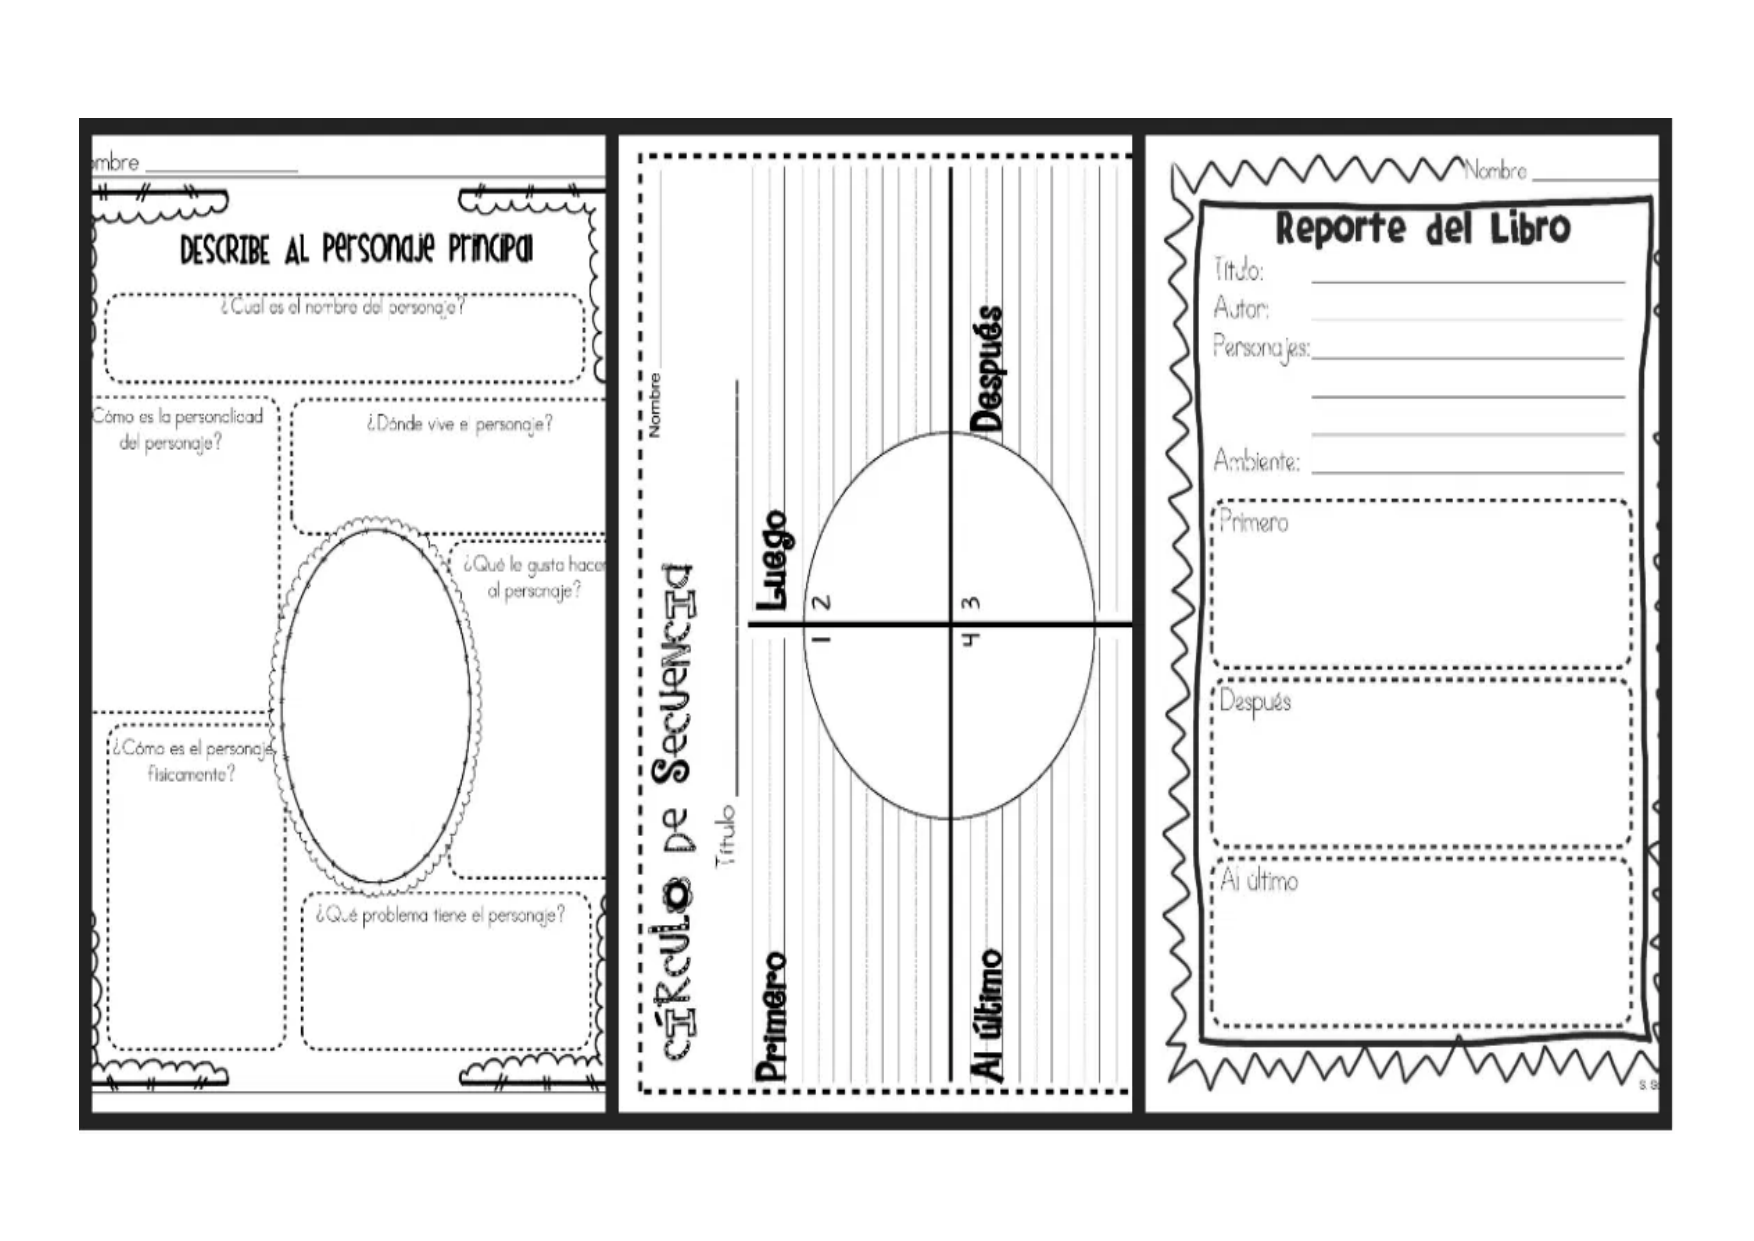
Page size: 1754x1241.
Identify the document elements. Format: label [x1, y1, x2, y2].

picture [79, 118, 1675, 1134]
